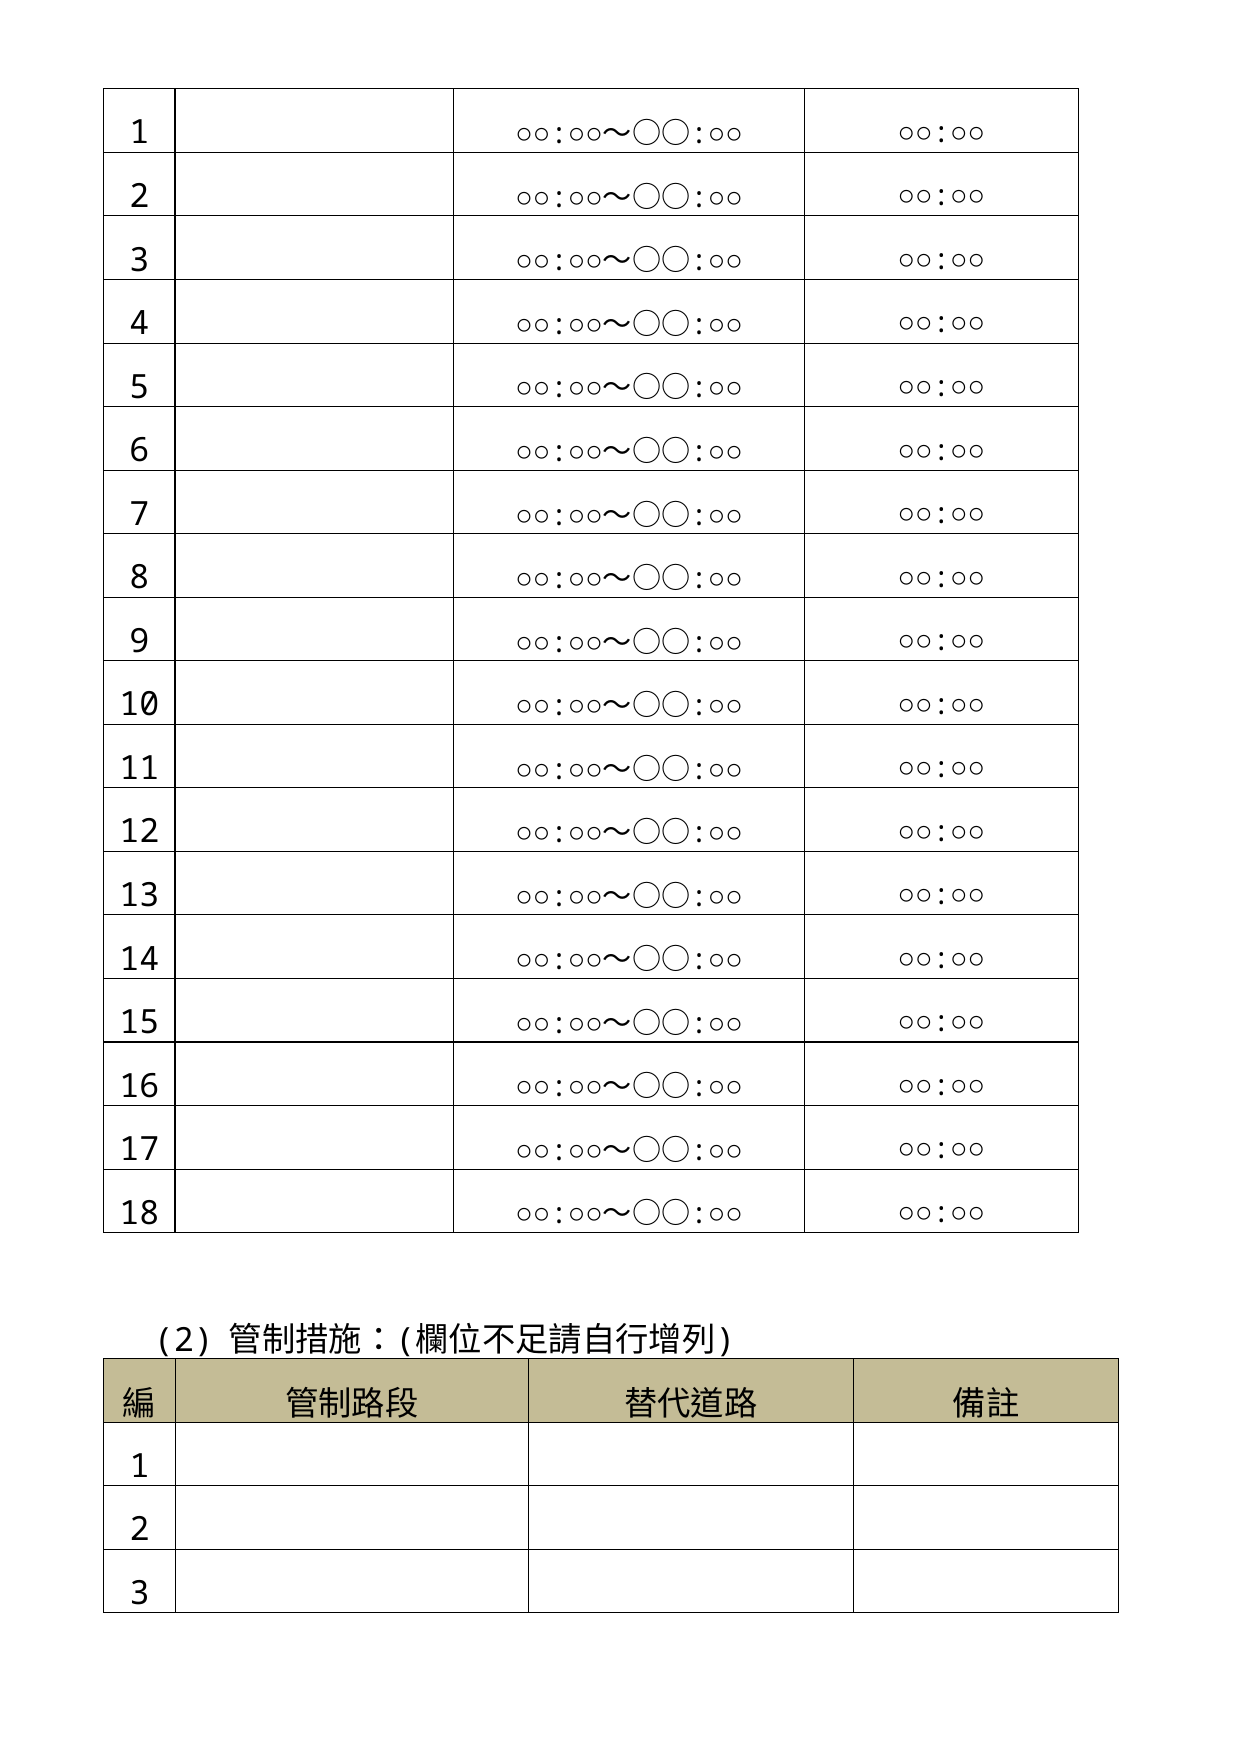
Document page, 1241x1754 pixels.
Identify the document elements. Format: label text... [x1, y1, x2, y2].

table_cell ○○:○○～○○:○○ [454, 534, 804, 597]
table_cell ○○:○○ [805, 725, 1078, 787]
table_cell 15 [104, 979, 174, 1041]
table_cell 10 [104, 661, 174, 724]
table_cell 1 [104, 89, 174, 152]
table_cell ○○:○○～○○:○○ [454, 280, 804, 342]
table_cell ○○:○○ [805, 788, 1078, 851]
list 管制措施：(欄位不足請自行增列) [153, 1296, 1152, 1358]
table_cell ○○:○○ [805, 1043, 1078, 1105]
table_cell ○○:○○ [805, 1106, 1078, 1168]
table_cell 17 [104, 1106, 174, 1168]
table_cell ○○:○○ [805, 661, 1078, 724]
table_cell ○○:○○ [805, 598, 1078, 660]
table_cell 6 [104, 407, 174, 469]
table_cell ○○:○○～○○:○○ [454, 598, 804, 660]
table_cell ○○:○○～○○:○○ [454, 471, 804, 533]
table_cell 13 [104, 852, 174, 914]
table_cell ○○:○○～○○:○○ [454, 1043, 804, 1105]
table_cell ○○:○○ [805, 534, 1078, 597]
table_cell [176, 534, 453, 597]
table_cell 16 [104, 1043, 174, 1105]
table_cell 8 [104, 534, 174, 597]
table_cell [176, 661, 453, 724]
table_cell ○○:○○ [805, 979, 1078, 1041]
table_cell ○○:○○～○○:○○ [454, 661, 804, 724]
table_cell [529, 1423, 853, 1485]
table_cell ○○:○○ [805, 471, 1078, 533]
table_cell [176, 1423, 528, 1485]
table_cell 3 [104, 1550, 175, 1612]
table_header 替代道路 [529, 1359, 853, 1422]
table_cell 14 [104, 915, 174, 978]
table_cell [176, 89, 453, 152]
table_cell [176, 1043, 453, 1105]
table_header 備註 [854, 1359, 1118, 1422]
table_cell ○○:○○～○○:○○ [454, 1106, 804, 1168]
table_cell [529, 1550, 853, 1612]
table_cell [176, 915, 453, 978]
table_cell ○○:○○～○○:○○ [454, 852, 804, 914]
table_cell [176, 598, 453, 660]
table_cell ○○:○○～○○:○○ [454, 788, 804, 851]
table_cell ○○:○○～○○:○○ [454, 915, 804, 978]
table_cell [854, 1550, 1118, 1612]
table_cell 3 [104, 216, 174, 279]
table_cell ○○:○○ [805, 852, 1078, 914]
table_cell [176, 407, 453, 469]
table_cell ○○:○○ [805, 280, 1078, 342]
table_cell 12 [104, 788, 174, 851]
table_cell ○○:○○ [805, 407, 1078, 469]
table_cell [176, 471, 453, 533]
table_cell [529, 1486, 853, 1549]
table_cell 18 [104, 1170, 174, 1232]
table_cell ○○:○○～○○:○○ [454, 344, 804, 406]
table_cell ○○:○○ [805, 915, 1078, 978]
table_cell ○○:○○～○○:○○ [454, 153, 804, 215]
table_cell ○○:○○～○○:○○ [454, 1170, 804, 1232]
table_cell [176, 852, 453, 914]
table_cell [176, 1106, 453, 1168]
table_cell [176, 216, 453, 279]
table_cell [176, 1170, 453, 1232]
table_cell ○○:○○ [805, 153, 1078, 215]
table_cell 2 [104, 153, 174, 215]
table_cell ○○:○○ [805, 1170, 1078, 1232]
table_cell [854, 1486, 1118, 1549]
table_cell [176, 280, 453, 342]
table_cell [176, 1550, 528, 1612]
table_cell ○○:○○ [805, 216, 1078, 279]
table_cell ○○:○○～○○:○○ [454, 89, 804, 152]
table_header 管制路段 [176, 1359, 528, 1422]
table_cell [176, 153, 453, 215]
table_cell [176, 344, 453, 406]
table_cell [176, 725, 453, 787]
table_header 編 [104, 1359, 175, 1422]
table_cell 9 [104, 598, 174, 660]
table_cell 4 [104, 280, 174, 342]
table_cell [854, 1423, 1118, 1485]
table_cell ○○:○○～○○:○○ [454, 725, 804, 787]
table_cell ○○:○○ [805, 89, 1078, 152]
table_cell [176, 788, 453, 851]
table_cell ○○:○○～○○:○○ [454, 407, 804, 469]
table_cell [176, 979, 453, 1041]
table_cell ○○:○○ [805, 344, 1078, 406]
table_cell 7 [104, 471, 174, 533]
table_cell ○○:○○～○○:○○ [454, 216, 804, 279]
table_cell 1 [104, 1423, 175, 1485]
table_cell 5 [104, 344, 174, 406]
table_cell [176, 1486, 528, 1549]
table_cell 2 [104, 1486, 175, 1549]
table_cell ○○:○○～○○:○○ [454, 979, 804, 1041]
table_cell 11 [104, 725, 174, 787]
